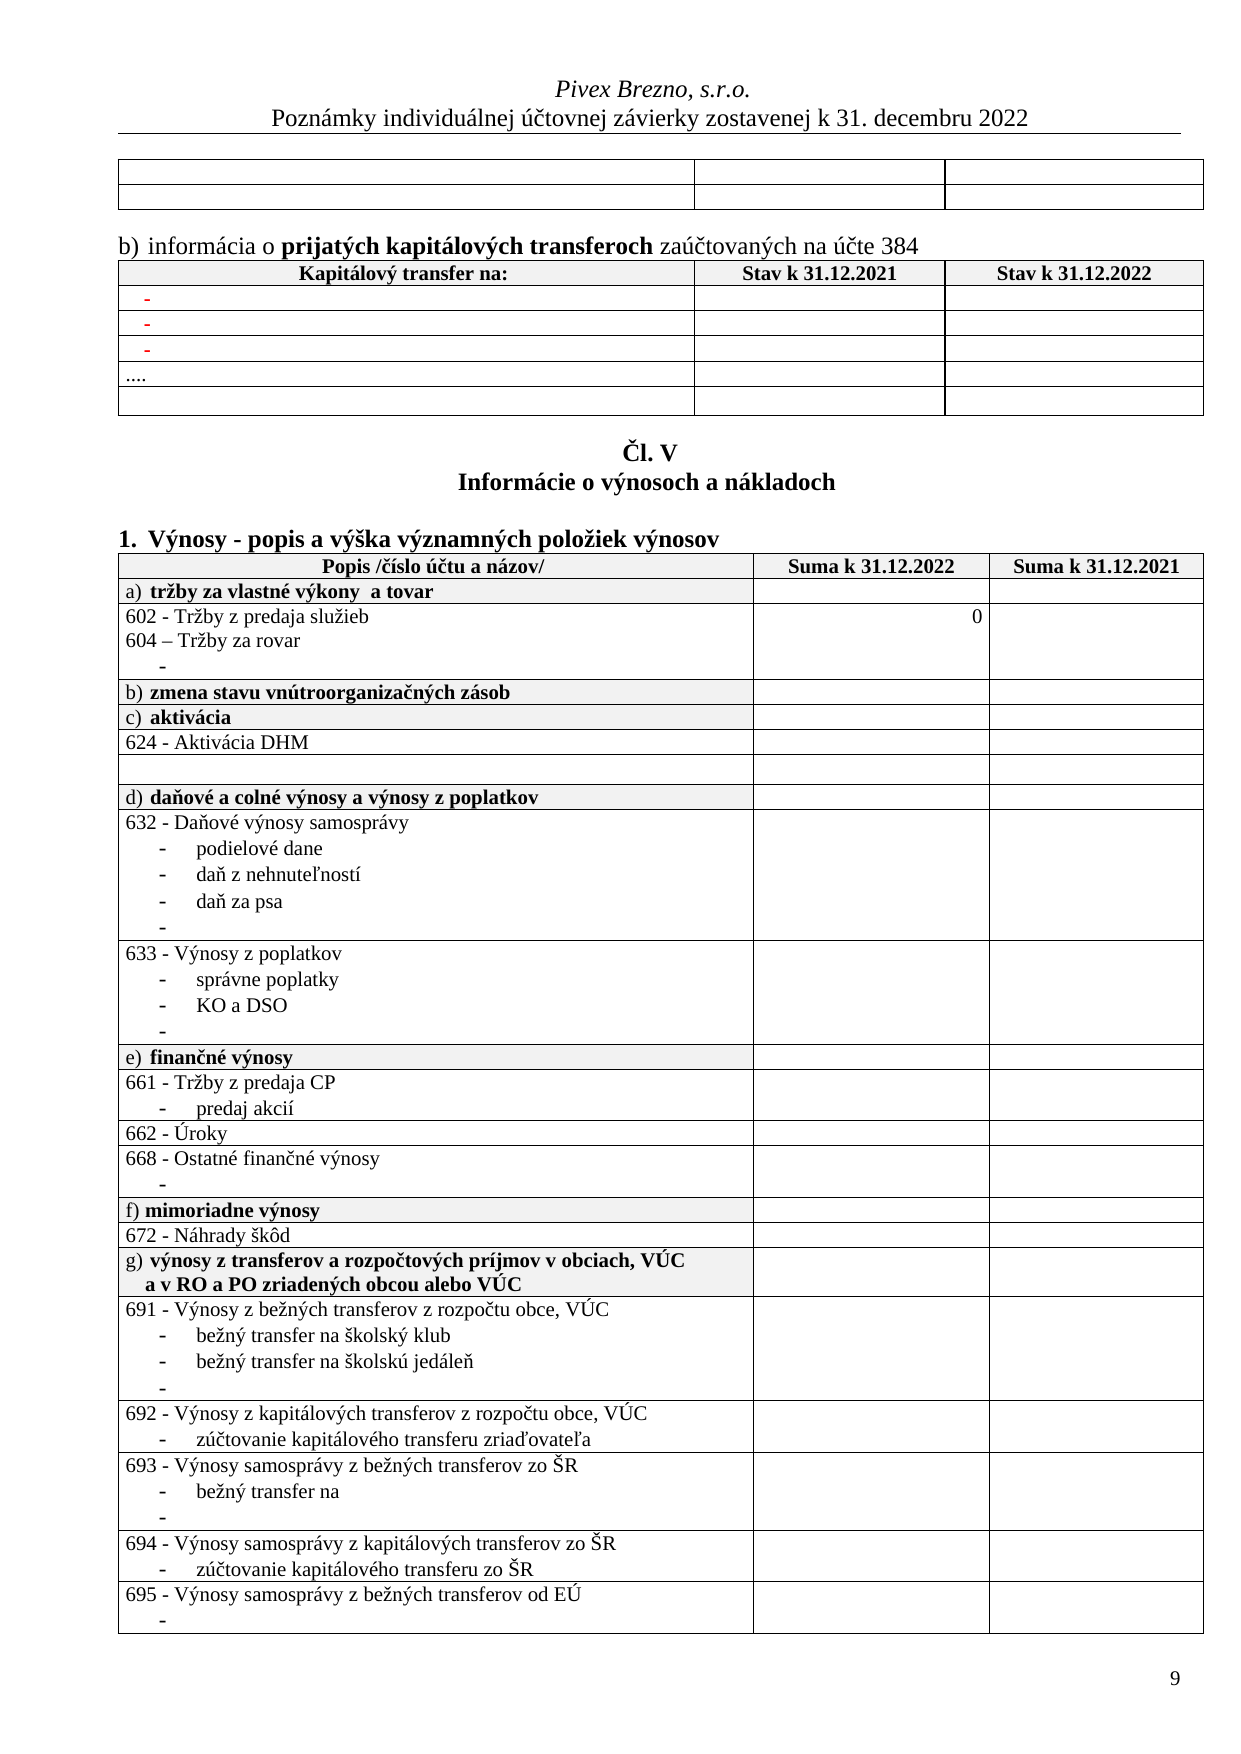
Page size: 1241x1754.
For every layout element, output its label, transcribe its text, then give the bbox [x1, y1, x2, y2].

table_cell [990, 604, 1203, 679]
table_cell [754, 1531, 989, 1581]
table_cell 633 - Výnosy z poplatkov správne poplatky KO a DSO [119, 941, 753, 1044]
table_cell [990, 1045, 1203, 1069]
table_cell [754, 1582, 989, 1632]
table_header Suma k 31.12.2021 [990, 554, 1203, 578]
table_cell [754, 1453, 989, 1529]
table_cell daňové a colné výnosy a výnosy z poplatkov [119, 785, 753, 809]
table_cell [990, 1582, 1203, 1632]
table_cell [119, 185, 694, 209]
table_cell [990, 1070, 1203, 1120]
table_cell [946, 336, 1203, 361]
table_cell [754, 579, 989, 603]
table_cell [990, 1297, 1203, 1400]
table_cell 662 - Úroky [119, 1121, 753, 1145]
table_cell [990, 579, 1203, 603]
table_cell [990, 941, 1203, 1044]
table_cell [119, 311, 694, 335]
table_header Stav k 31.12.2021 [695, 261, 944, 285]
list informácia o prijatých kapitálových transferoch zaúčtovaných na účte 384 [118, 231, 1181, 260]
table_cell výnosy z transferov a rozpočtových príjmov v obciach, VÚC a v RO a PO zriadených obcou alebo VÚC [119, 1248, 753, 1296]
table_cell 692 - Výnosy z kapitálových transferov z rozpočtu obce, VÚC zúčtovanie kapitálového transferu zriaďovateľa [119, 1401, 753, 1452]
table_cell tržby za vlastné výkony a tovar [119, 579, 753, 603]
table_cell [990, 785, 1203, 809]
table_cell 661 - Tržby z predaja CP predaj akcií [119, 1070, 753, 1120]
table_cell [946, 286, 1203, 310]
table_cell [754, 705, 989, 729]
table_cell [695, 160, 944, 184]
table_cell [119, 387, 694, 415]
table_cell [990, 1453, 1203, 1529]
table_cell [990, 1401, 1203, 1452]
table_cell [754, 941, 989, 1044]
table_cell 691 - Výnosy z bežných transferov z rozpočtu obce, VÚC bežný transfer na školský klub bežný transfer na školskú jedáleň [119, 1297, 753, 1400]
table_cell [990, 1531, 1203, 1581]
table_cell [695, 387, 944, 415]
table_cell [990, 1146, 1203, 1197]
table_cell [990, 810, 1203, 939]
table_cell [695, 286, 944, 310]
table_cell [119, 160, 694, 184]
table_cell [946, 160, 1203, 184]
table_cell [754, 1045, 989, 1069]
table_cell [946, 311, 1203, 335]
table_cell 668 - Ostatné finančné výnosy [119, 1146, 753, 1197]
table_cell [946, 362, 1203, 386]
table_cell [946, 185, 1203, 209]
table_header Suma k 31.12.2022 [754, 554, 989, 578]
table_cell [990, 705, 1203, 729]
table_cell [754, 680, 989, 704]
table_cell [990, 755, 1203, 784]
table_cell mimoriadne výnosy [119, 1198, 753, 1222]
table_cell [946, 387, 1203, 415]
table_cell [754, 810, 989, 939]
table_cell [695, 336, 944, 361]
table_cell [990, 1198, 1203, 1222]
table_cell 602 - Tržby z predaja služieb 604 – Tržby za rovar [119, 604, 753, 679]
table_cell aktivácia [119, 705, 753, 729]
table_cell [754, 755, 989, 784]
table_cell 0 [754, 604, 989, 679]
table_cell [990, 730, 1203, 754]
table_cell 695 - Výnosy samosprávy z bežných transferov od EÚ [119, 1582, 753, 1632]
table_cell [990, 1248, 1203, 1296]
table_cell [754, 1070, 989, 1120]
table_cell [990, 1121, 1203, 1145]
table_cell [695, 311, 944, 335]
table_header Stav k 31.12.2022 [946, 261, 1203, 285]
list Výnosy - popis a výška významných položiek výnosov [118, 524, 1181, 553]
table_cell [119, 286, 694, 310]
table_cell finančné výnosy [119, 1045, 753, 1069]
table_cell .... [119, 362, 694, 386]
table_cell 632 - Daňové výnosy samosprávy podielové dane daň z nehnuteľností daň za psa [119, 810, 753, 939]
table_header Kapitálový transfer na: [119, 261, 694, 285]
table_cell [754, 1223, 989, 1247]
table_header Popis /číslo účtu a názov/ [119, 554, 753, 578]
table_cell [990, 680, 1203, 704]
table_cell zmena stavu vnútroorganizačných zásob [119, 680, 753, 704]
table_cell [990, 1223, 1203, 1247]
table_cell [695, 362, 944, 386]
table_cell [754, 1401, 989, 1452]
table_cell [754, 1248, 989, 1296]
table_cell [695, 185, 944, 209]
table_cell [754, 1198, 989, 1222]
table_cell [119, 336, 694, 361]
table_cell 624 - Aktivácia DHM [119, 730, 753, 754]
table_cell [754, 785, 989, 809]
table_cell 693 - Výnosy samosprávy z bežných transferov zo ŠR bežný transfer na [119, 1453, 753, 1529]
table_cell [119, 755, 753, 784]
table_cell [754, 1121, 989, 1145]
table_cell [754, 730, 989, 754]
text Informácie o výnosoch a nákladoch [118, 467, 1181, 496]
table_cell 672 - Náhrady škôd [119, 1223, 753, 1247]
table_cell [754, 1297, 989, 1400]
table_cell 694 - Výnosy samosprávy z kapitálových transferov zo ŠR zúčtovanie kapitálového transferu zo ŠR [119, 1531, 753, 1581]
table_cell [754, 1146, 989, 1197]
text Čl. V [118, 438, 1181, 467]
